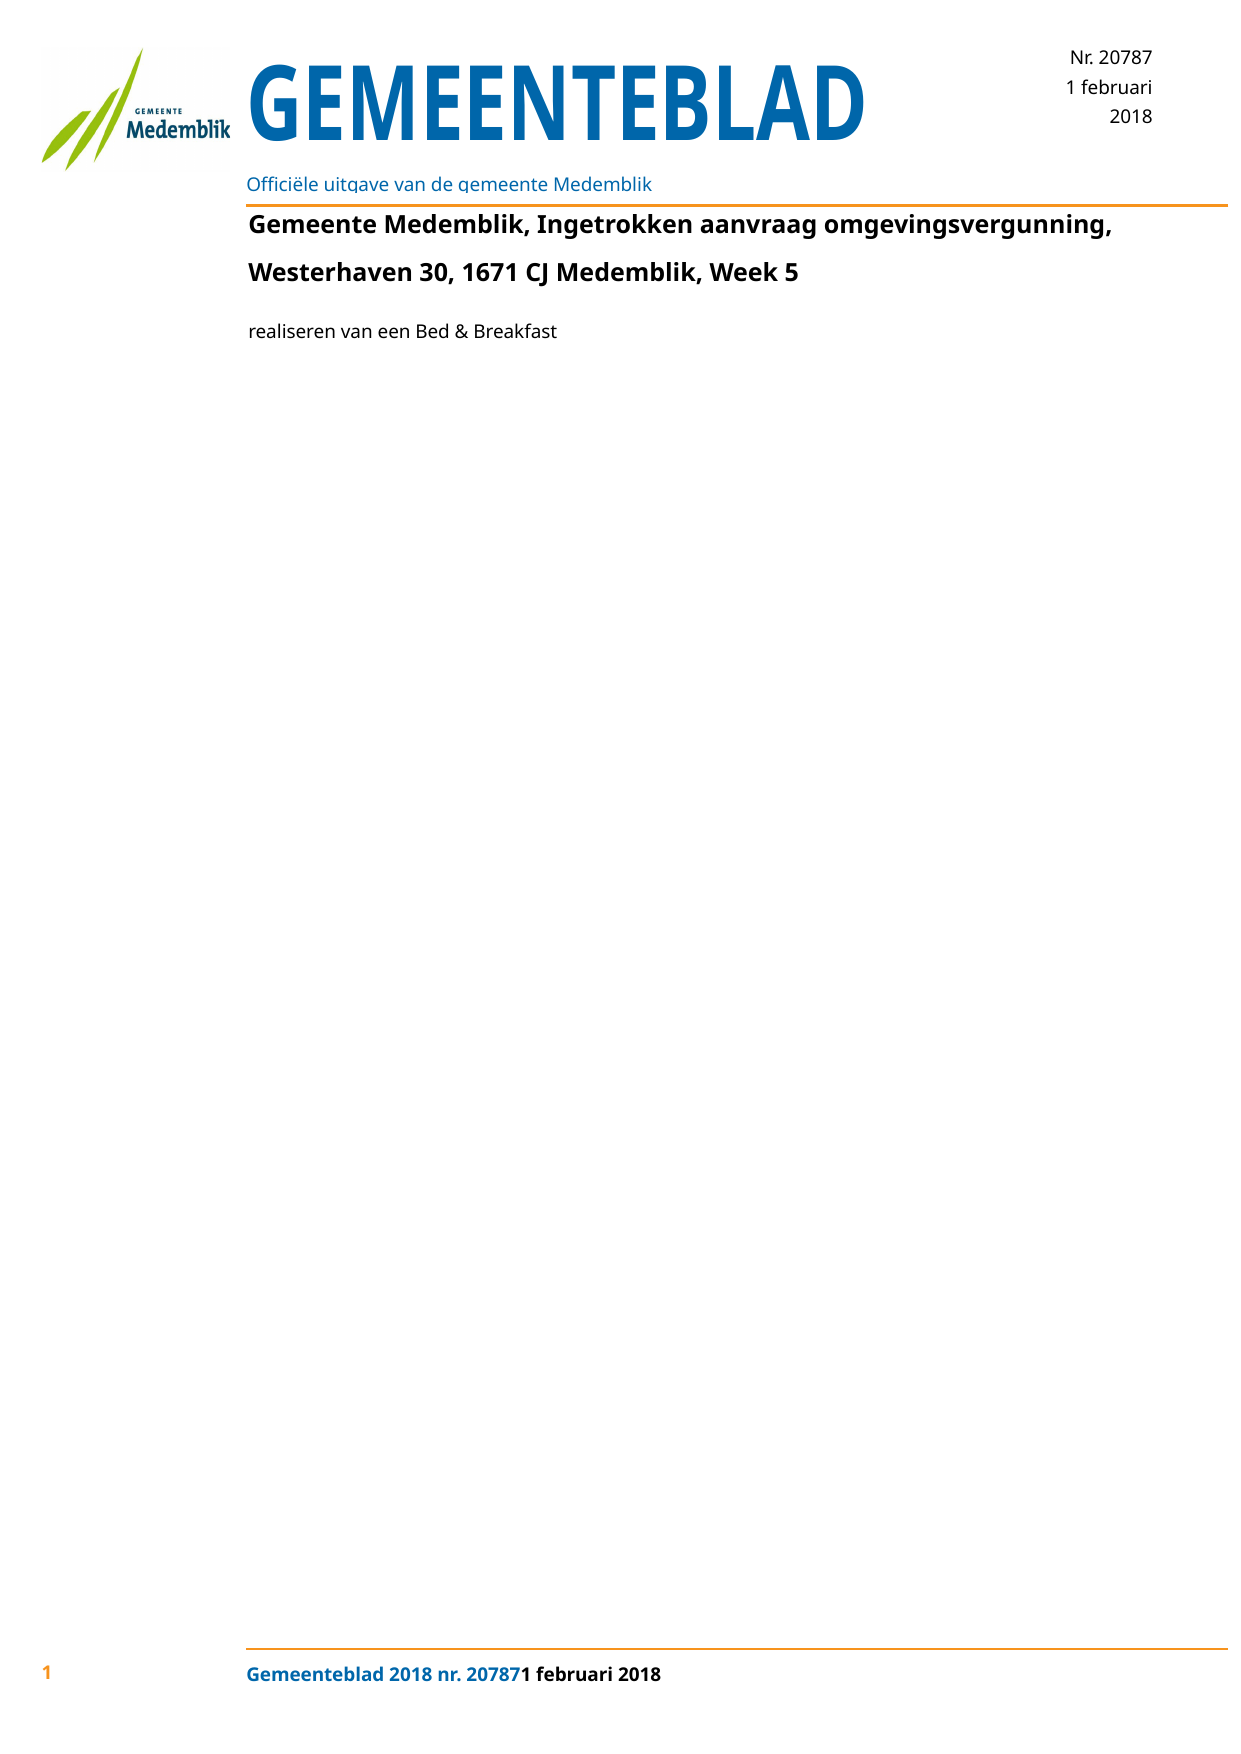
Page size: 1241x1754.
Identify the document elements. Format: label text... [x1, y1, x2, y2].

text realiseren van een Bed & Breakfast [248, 318, 1152, 344]
picture [41, 47, 231, 172]
text Gemeente Medemblik, Ingetrokken aanvraag omgevingsvergunning, Westerhaven 30, 1671 CJ Medemblik, Week 5 [248, 207, 1152, 288]
